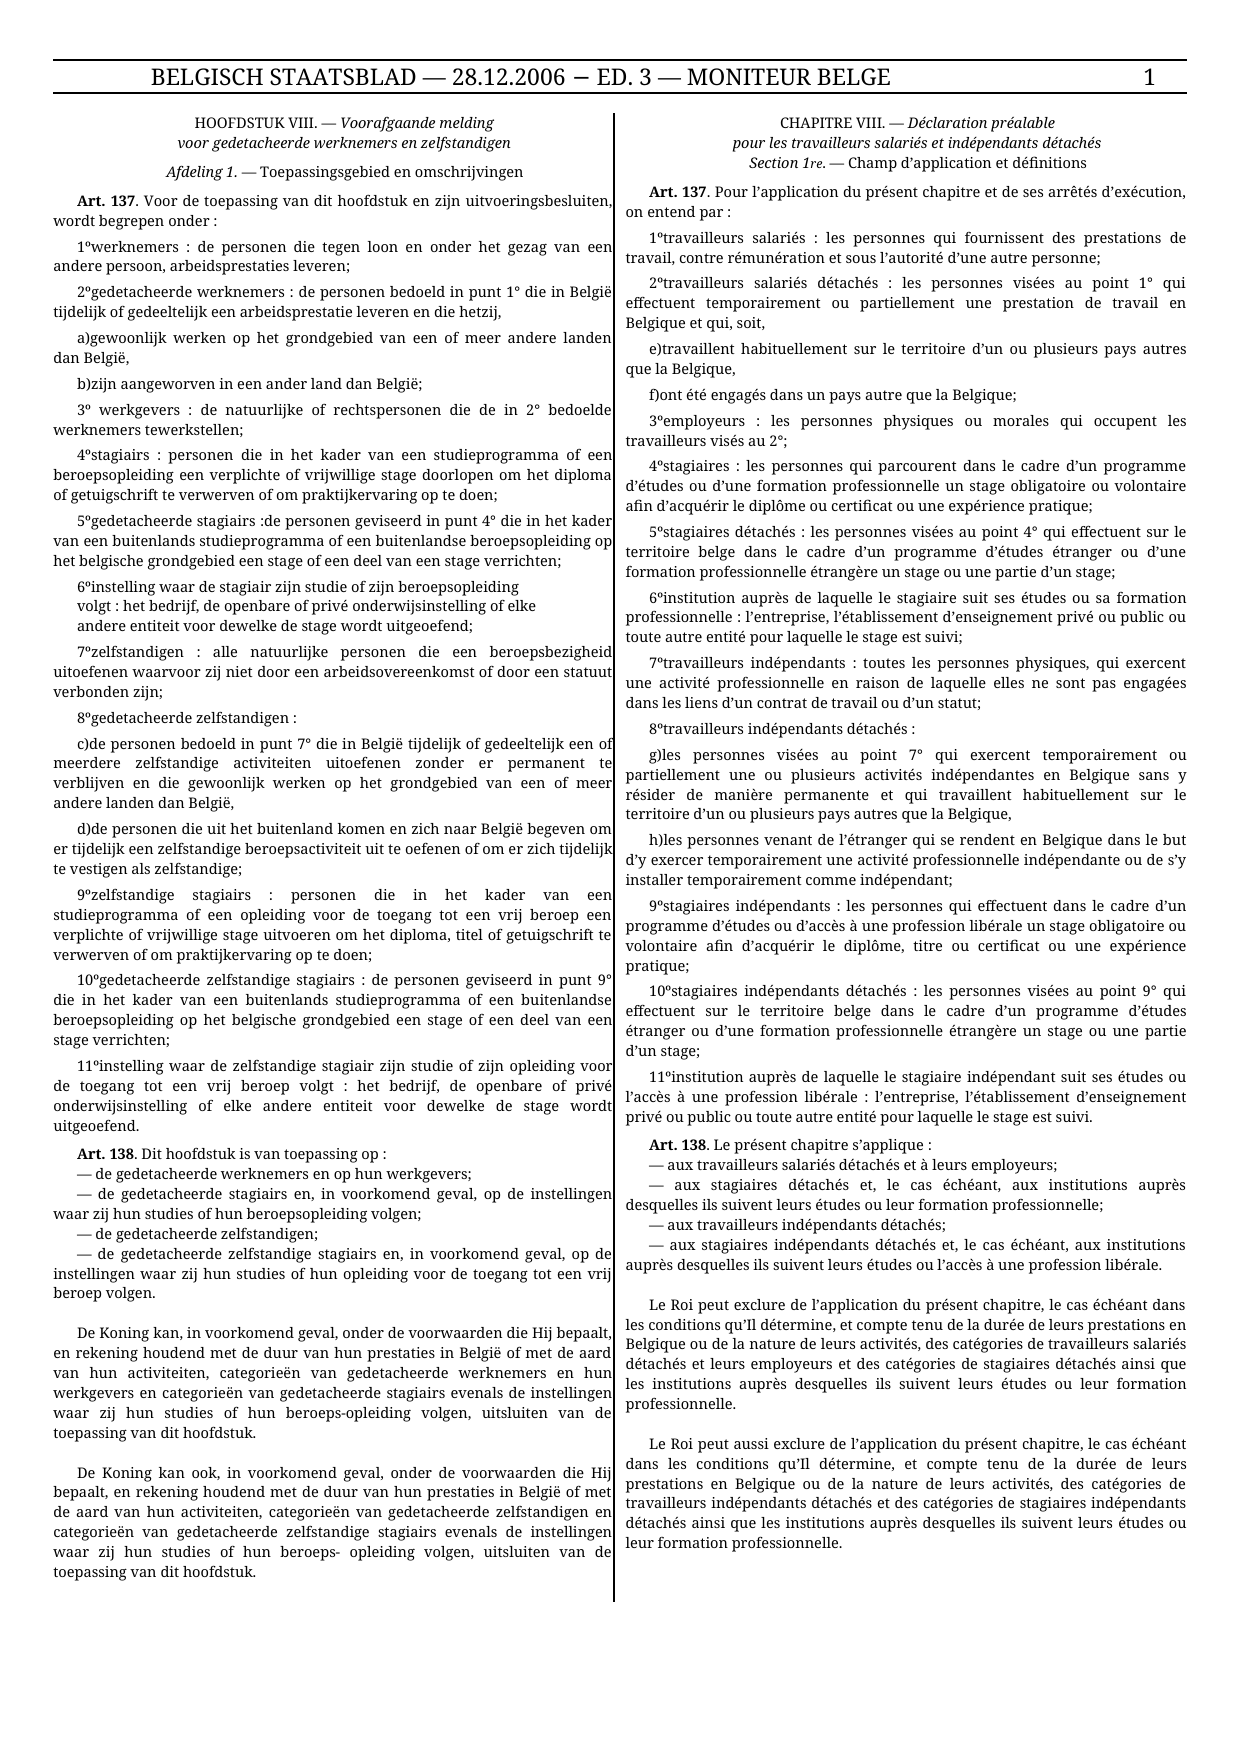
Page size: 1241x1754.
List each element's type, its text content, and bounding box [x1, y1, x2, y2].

text travailleurs indépendants : toutes les personnes physiques, qui exercent une activité professionnelle en raison de laquelle elles ne sont pas engagées dans les liens d’un contrat de travail ou d’un statut; [625, 653, 1187, 713]
text instelling waar de stagiair zijn studie of zijn beroepsopleiding [53, 576, 613, 596]
text zelfstandige stagiairs : personen die in het kader van een studieprogramma of een opleiding voor de toegang tot een vrij beroep een verplichte of vrijwillige stage uitvoeren om het diploma, titel of getuigschrift te verwerven of om praktijkervaring op te doen; [53, 884, 613, 964]
text werkgevers : de natuurlijke of rechtspersonen die de in 2° bedoelde werknemers tewerkstellen; [53, 399, 613, 439]
text travaillent habituellement sur le territoire d’un ou plusieurs pays autres que la Belgique, [625, 339, 1187, 379]
text Art. 138. Dit hoofdstuk is van toepassing op : [53, 1144, 613, 1164]
text travailleurs indépendants détachés : [625, 719, 1187, 738]
text employeurs : les personnes physiques ou morales qui occupent les travailleurs visés au 2°; [625, 410, 1187, 450]
text travailleurs salariés détachés : les personnes visées au point 1° qui effectuent temporairement ou partiellement une prestation de travail en Belgique et qui, soit, [625, 273, 1187, 333]
text les personnes visées au point 7° qui exercent temporairement ou partiellement une ou plusieurs activités indépendantes en Belgique sans y résider de manière permanente et qui travaillent habituellement sur le territoire d’un ou plusieurs pays autres que la Belgique, [625, 744, 1187, 824]
text stagiairs : personen die in het kader van een studieprogramma of een beroepsopleiding een verplichte of vrijwillige stage doorlopen om het diploma of getuigschrift te verwerven of om praktijkervaring op te doen; [53, 445, 613, 505]
text stagiaires : les personnes qui parcourent dans le cadre d’un programme d’études ou d’une formation professionnelle un stage obligatoire ou volontaire aﬁn d’acquérir le diplôme ou certiﬁcat ou une expérience pratique; [625, 456, 1187, 516]
text HOOFDSTUK VIII. — Voorafgaande melding [53, 113, 613, 133]
text gedetacheerde zelfstandige stagiairs : de personen geviseerd in punt 9° die in het kader van een buitenlands studieprogramma of een buitenlandse beroepsopleiding op het belgische grondgebied een stage of een deel van een stage verrichten; [53, 970, 613, 1050]
text les personnes venant de l’étranger qui se rendent en Belgique dans le but d’y exercer temporairement une activité professionnelle indépendante ou de s’y installer temporairement comme indépendant; [625, 830, 1187, 890]
text — de gedetacheerde zelfstandigen; [53, 1224, 613, 1243]
text ont été engagés dans un pays autre que la Belgique; [625, 384, 1187, 404]
text gedetacheerde stagiairs :de personen geviseerd in punt 4° die in het kader van een buitenlands studieprogramma of een buitenlandse beroepsopleiding op het belgische grondgebied een stage of een deel van een stage verrichten; [53, 511, 613, 570]
text gedetacheerde zelfstandigen : [53, 708, 613, 727]
text werknemers : de personen die tegen loon en onder het gezag van een andere persoon, arbeidsprestaties leveren; [53, 236, 613, 276]
text Art. 137. Voor de toepassing van dit hoofdstuk en zijn uitvoeringsbesluiten, wordt begrepen onder : [53, 191, 613, 230]
text — aux stagiaires indépendants détachés et, le cas échéant, aux institutions auprès desquelles ils suivent leurs études ou l’accès à une profession libérale. [625, 1235, 1187, 1274]
text stagiaires indépendants détachés : les personnes visées au point 9° qui effectuent sur le territoire belge dans le cadre d’un programme d’études étranger ou d’une formation professionnelle étrangère un stage ou une partie d’un stage; [625, 981, 1187, 1061]
text CHAPITRE VIII. — Déclaration préalable [625, 113, 1187, 133]
text institution auprès de laquelle le stagiaire suit ses études ou sa formation professionnelle : l’entreprise, l’établissement d’enseignement privé ou public ou toute autre entité pour laquelle le stage est suivi; [625, 587, 1187, 647]
text zijn aangeworven in een ander land dan België; [53, 373, 613, 393]
text stagiaires indépendants : les personnes qui effectuent dans le cadre d’un programme d’études ou d’accès à une profession libérale un stage obligatoire ou volontaire aﬁn d’acquérir le diplôme, titre ou certiﬁcat ou une expérience pratique; [625, 896, 1187, 975]
text voor gedetacheerde werknemers en zelfstandigen [53, 133, 613, 153]
text Section 1re. — Champ d’application et déﬁnitions [625, 153, 1187, 173]
text De Koning kan ook, in voorkomend geval, onder de voorwaarden die Hij bepaalt, en rekening houdend met de duur van hun prestaties in België of met de aard van hun activiteiten, categorieën van gedetacheerde zelfstandigen en categorieën van gedetacheerde zelfstandige stagiairs evenals de instellingen waar zij hun studies of hun beroeps- opleiding volgen, uitsluiten van de toepassing van dit hoofdstuk. [53, 1462, 613, 1582]
text travailleurs salariés : les personnes qui fournissent des prestations de travail, contre rémunération et sous l’autorité d’une autre personne; [625, 227, 1187, 267]
text stagiaires détachés : les personnes visées au point 4° qui effectuent sur le territoire belge dans le cadre d’un programme d’études étranger ou d’une formation professionnelle étrangère un stage ou une partie d’un stage; [625, 522, 1187, 581]
text zelfstandigen : alle natuurlijke personen die een beroepsbezigheid uitoefenen waarvoor zij niet door een arbeidsovereenkomst of door een statuut verbonden zijn; [53, 642, 613, 702]
text De Koning kan, in voorkomend geval, onder de voorwaarden die Hij bepaalt, en rekening houdend met de duur van hun prestaties in België of met de aard van hun activiteiten, categorieën van gedetacheerde werknemers en hun werkgevers en categorieën van gedetacheerde stagiairs evenals de instellingen waar zij hun studies of hun beroeps-opleiding volgen, uitsluiten van de toepassing van dit hoofdstuk. [53, 1323, 613, 1442]
text Art. 137. Pour l’application du présent chapitre et de ses arrêtés d’exécution, on entend par : [625, 182, 1187, 222]
text volgt : het bedrijf, de openbare of privé onderwijsinstelling of elke [53, 596, 613, 616]
text Afdeling 1. — Toepassingsgebied en omschrijvingen [53, 162, 613, 182]
text Art. 138. Le présent chapitre s’applique : [625, 1135, 1187, 1155]
text andere entiteit voor dewelke de stage wordt uitgeoefend; [53, 616, 613, 636]
text de personen die uit het buitenland komen en zich naar België begeven om er tijdelijk een zelfstandige beroepsactiviteit uit te oefenen of om er zich tijdelijk te vestigen als zelfstandige; [53, 819, 613, 879]
text Le Roi peut exclure de l’application du présent chapitre, le cas échéant dans les conditions qu’Il détermine, et compte tenu de la durée de leurs prestations en Belgique ou de la nature de leurs activités, des catégories de travailleurs salariés détachés et leurs employeurs et des catégories de stagiaires détachés ainsi que les institutions auprès desquelles ils suivent leurs études ou leur formation professionnelle. [625, 1294, 1187, 1414]
text — aux stagiaires détachés et, le cas échéant, aux institutions auprès desquelles ils suivent leurs études ou leur formation professionnelle; [625, 1175, 1187, 1215]
text institution auprès de laquelle le stagiaire indépendant suit ses études ou l’accès à une profession libérale : l’entreprise, l’établissement d’enseignement privé ou public ou toute autre entité pour laquelle le stage est suivi. [625, 1067, 1187, 1126]
text instelling waar de zelfstandige stagiair zijn studie of zijn opleiding voor de toegang tot een vrij beroep volgt : het bedrijf, de openbare of privé onderwijsinstelling of elke andere entiteit voor dewelke de stage wordt uitgeoefend. [53, 1056, 613, 1135]
text — aux travailleurs indépendants détachés; [625, 1215, 1187, 1235]
text — de gedetacheerde zelfstandige stagiairs en, in voorkomend geval, op de instellingen waar zij hun studies of hun opleiding voor de toegang tot een vrij beroep volgen. [53, 1243, 613, 1303]
text — de gedetacheerde stagiairs en, in voorkomend geval, op de instellingen waar zij hun studies of hun beroepsopleiding volgen; [53, 1184, 613, 1224]
text de personen bedoeld in punt 7° die in België tijdelijk of gedeeltelijk een of meerdere zelfstandige activiteiten uitoefenen zonder er permanent te verblijven en die gewoonlijk werken op het grondgebied van een of meer andere landen dan België, [53, 733, 613, 813]
text gedetacheerde werknemers : de personen bedoeld in punt 1° die in België tijdelijk of gedeeltelijk een arbeidsprestatie leveren en die hetzij, [53, 282, 613, 322]
text gewoonlijk werken op het grondgebied van een of meer andere landen dan België, [53, 328, 613, 368]
text pour les travailleurs salariés et indépendants détachés [625, 133, 1187, 153]
text — aux travailleurs salariés détachés et à leurs employeurs; [625, 1155, 1187, 1175]
text — de gedetacheerde werknemers en op hun werkgevers; [53, 1164, 613, 1184]
text Le Roi peut aussi exclure de l’application du présent chapitre, le cas échéant dans les conditions qu’Il détermine, et compte tenu de la durée de leurs prestations en Belgique ou de la nature de leurs activités, des catégories de travailleurs indépendants détachés et des catégories de stagiaires indépendants détachés ainsi que les institutions auprès desquelles ils suivent leurs études ou leur formation professionnelle. [625, 1434, 1187, 1553]
